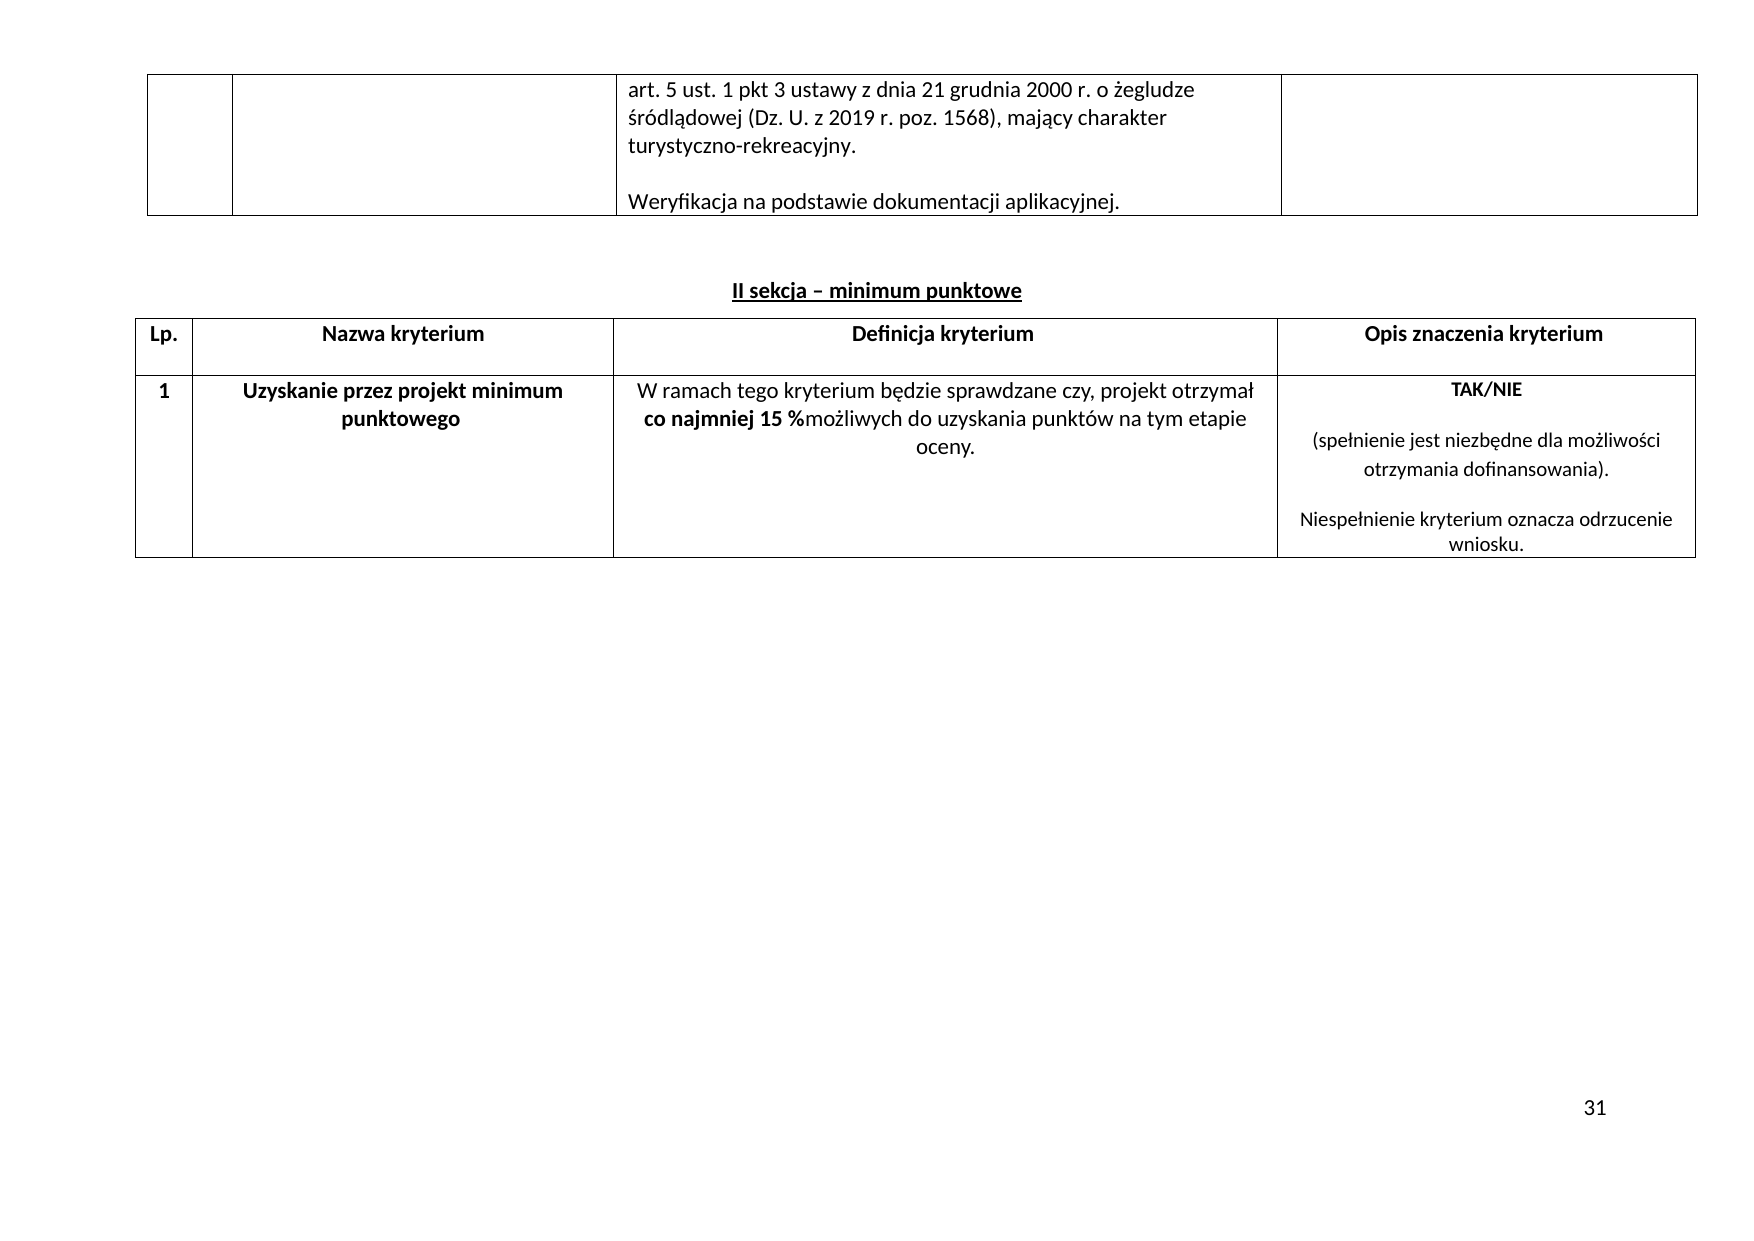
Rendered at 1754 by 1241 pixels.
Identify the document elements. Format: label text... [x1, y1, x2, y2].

table_header Opis znaczenia kryterium [1278, 319, 1695, 375]
table_header Lp. [136, 319, 192, 375]
table_cell Uzyskanie przez projekt minimum punktowego [193, 376, 613, 557]
table_cell [1282, 75, 1697, 215]
table_header Definicja kryterium [614, 319, 1277, 375]
table_cell [148, 75, 232, 215]
table_header Nazwa kryterium [193, 319, 613, 375]
table_cell - art. 5 ust. 1 pkt 3 ustawy z dnia 21 grudnia 2000 r. o żegludze śródlądowej (Dz. U. z 2019 r. poz. 1568), mający charakter turystyczno-rekreacyjny. Weryfikacja na podstawie dokumentacji aplikacyjnej. [617, 75, 1281, 215]
table_cell [233, 75, 616, 215]
table_cell TAK/NIE (spełnienie jest niezbędne dla możliwości otrzymania dofinansowania). Niespełnienie kryterium oznacza odrzucenie wniosku. [1278, 376, 1695, 557]
table_cell 1 [136, 376, 192, 557]
table_cell W ramach tego kryterium będzie sprawdzane czy, projekt otrzymał co najmniej 15 %możliwych do uzyskania punktów na tym etapie oceny. [614, 376, 1277, 557]
text II sekcja – minimum punktowe [148, 276, 1606, 304]
